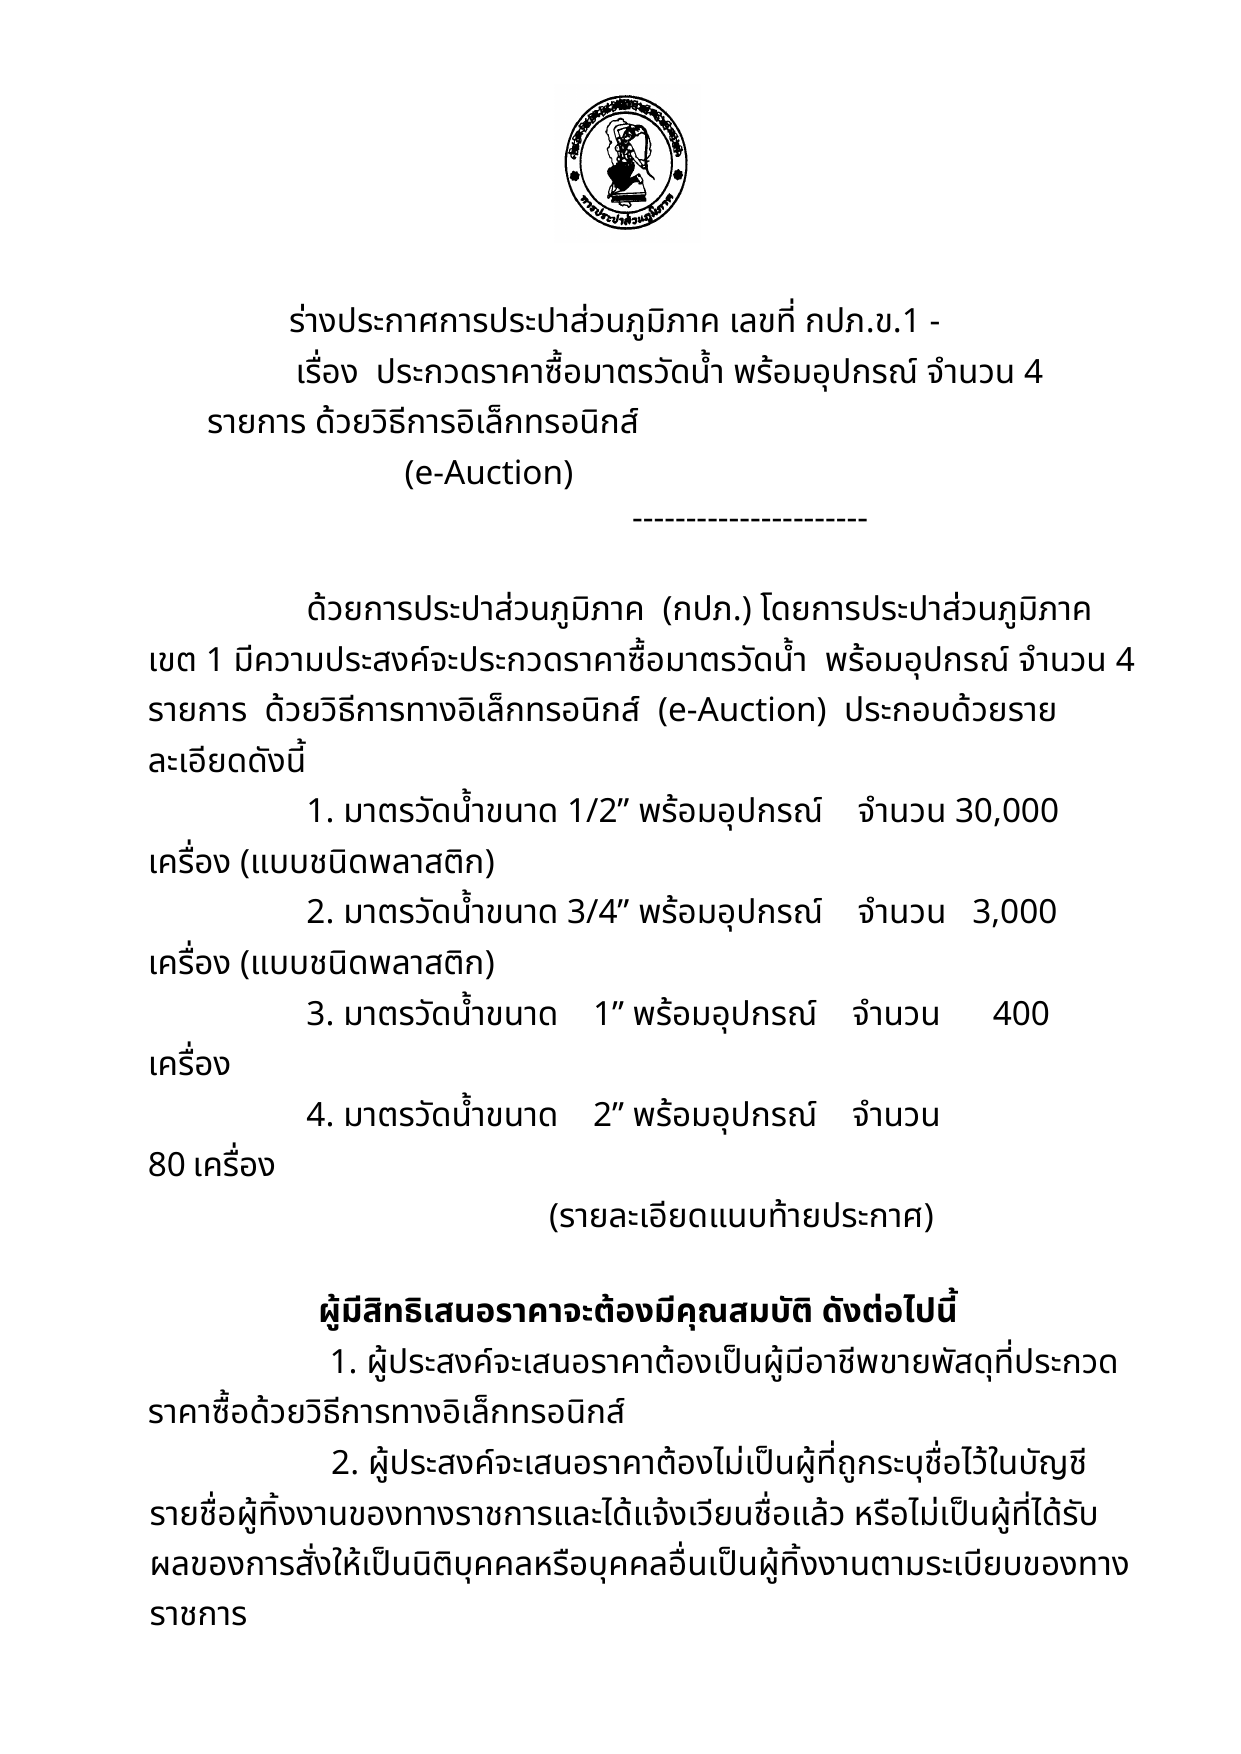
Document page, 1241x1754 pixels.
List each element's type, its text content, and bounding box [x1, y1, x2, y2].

picture [554, 84, 701, 243]
text 4. มาตรวัดน้ำขนาด 2” พร้อมอุปกรณ์ จำนวน 80เครื่อง [148, 1090, 1137, 1191]
list 2. ผู้ประสงค์จะเสนอราคาต้องไม่เป็นผู้ที่ถูกระบุชื่อไว้ในบัญชีรายชื่อผู้ทิ้งงานของทางราชการและได้แจ้งเวียนชื่อแล้ว หรือไม่เป็นผู้ที่ได้รับผลของการสั่งให้เป็นนิติบุคคลหรือบุคคลอื่นเป็นผู้ทิ้งงานตามระเบียบของทางราชการ [149, 1439, 1137, 1641]
text (รายละเอียดแนบท้ายประกาศ) [148, 1191, 1137, 1242]
text (e-Auction) [207, 449, 1137, 494]
text 2. มาตรวัดน้ำขนาด 3/4” พร้อมอุปกรณ์ จำนวน 3,000 เครื่อง (แบบชนิดพลาสติก) [148, 888, 1137, 989]
text 1. มาตรวัดน้ำขนาด 1/2” พร้อมอุปกรณ์ จำนวน 30,000 เครื่อง (แบบชนิดพลาสติก) [148, 787, 1137, 888]
text 3. มาตรวัดน้ำขนาด 1” พร้อมอุปกรณ์ จำนวน 400 เครื่อง [148, 989, 1137, 1090]
text ผู้มีสิทธิเสนอราคาจะต้องมีคุณสมบัติ ดังต่อไปนี้ [223, 1287, 1137, 1338]
text เรื่อง ประกวดราคาซื้อมาตรวัดน้ำ พร้อมอุปกรณ์ จำนวน 4 รายการ ด้วยวิธีการอิเล็กทรอนิกส์ [207, 348, 1137, 449]
text ด้วยการประปาส่วนภูมิภาค (กปภ.) โดยการประปาส่วนภูมิภาคเขต 1 มีความประสงค์จะประกวดราคาซื้อมาตรวัดน้ำ พร้อมอุปกรณ์ จำนวน 4 รายการ ด้วยวิธีการทางอิเล็กทรอนิกส์ (e-Auction) ประกอบด้วยรายละเอียดดังนี้ [148, 585, 1137, 787]
text ---------------------- [148, 494, 1137, 539]
text 1. ผู้ประสงค์จะเสนอราคาต้องเป็นผู้มีอาชีพขายพัสดุที่ประกวดราคาซื้อด้วยวิธีการทางอิเล็กทรอนิกส์ [148, 1338, 1137, 1439]
text ร่างประกาศการประปาส่วนภูมิภาค เลขที่ กปภ.ข.1 - [118, 297, 1137, 348]
